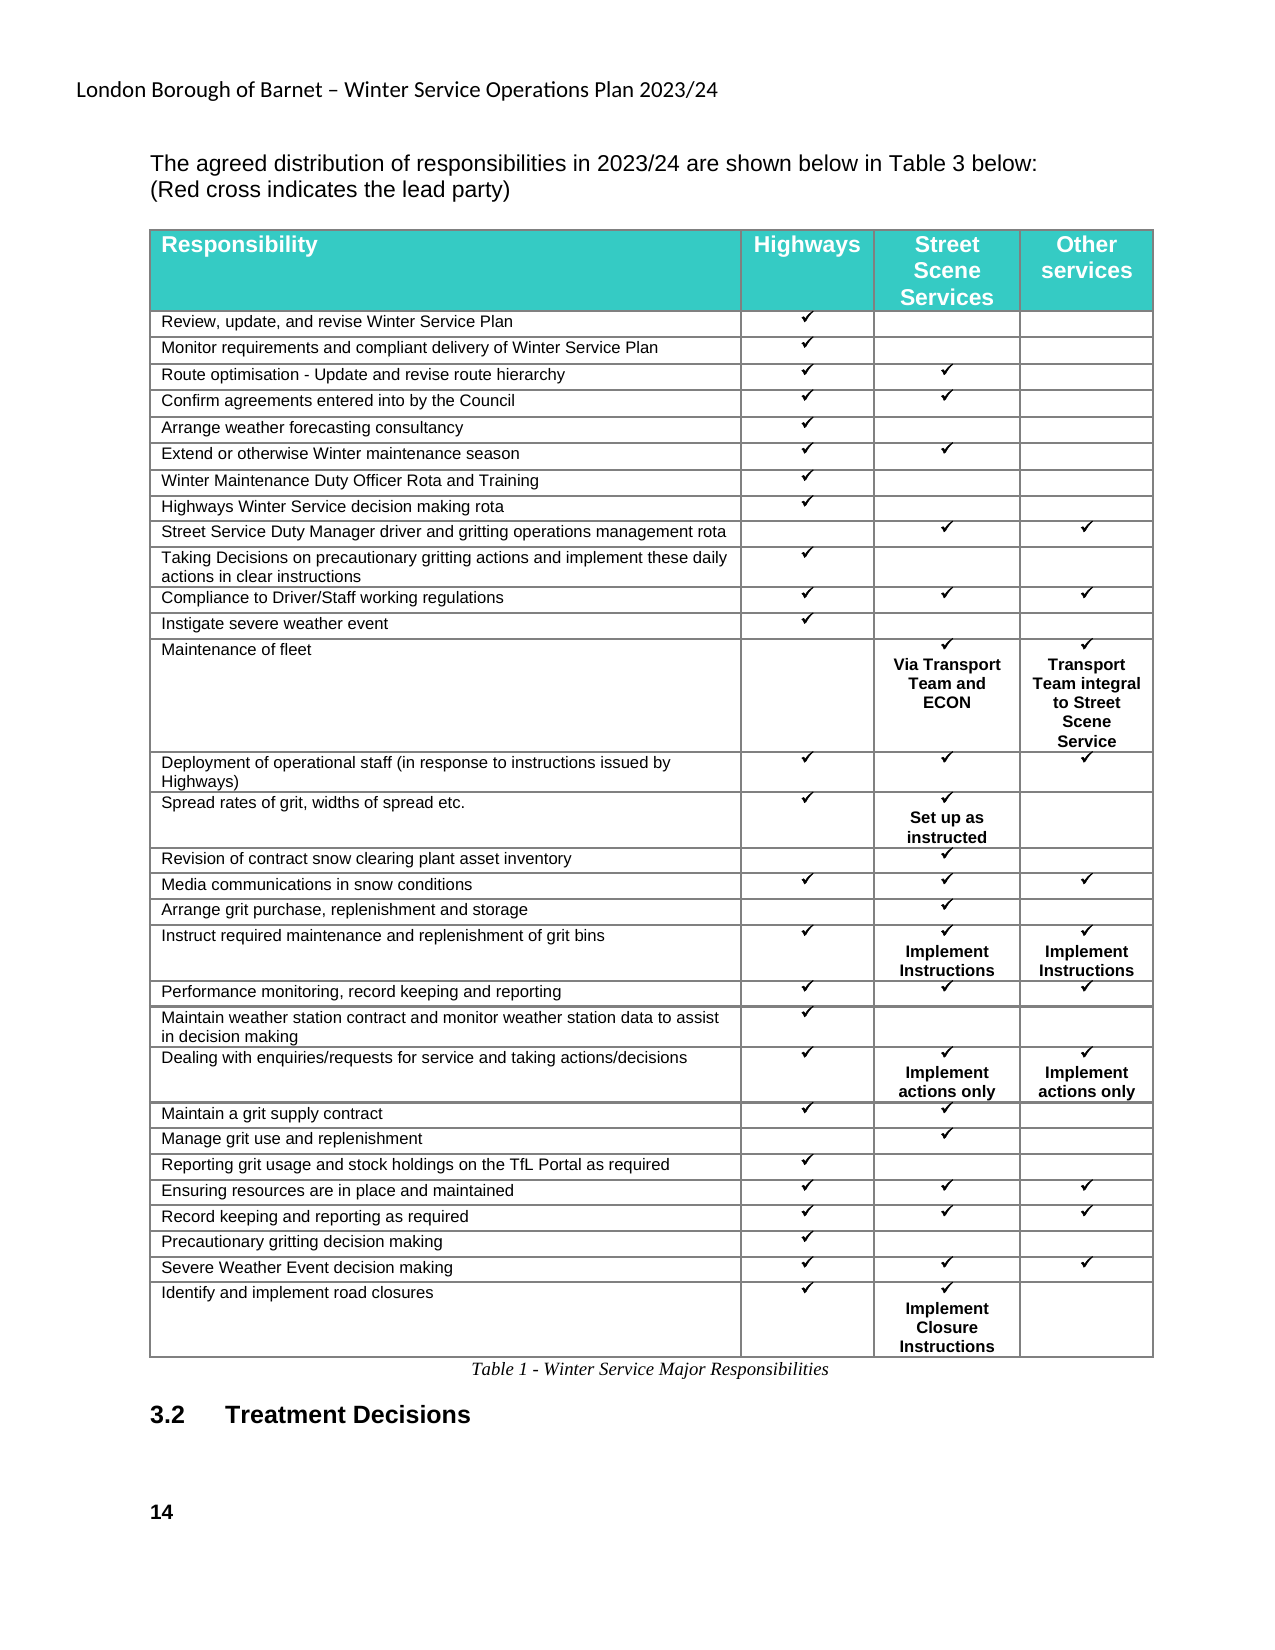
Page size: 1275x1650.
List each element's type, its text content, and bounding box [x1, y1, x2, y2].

table_cell [1021, 1104, 1152, 1127]
table_cell  [742, 312, 873, 336]
table_cell  [742, 1283, 873, 1356]
table_cell Street Service Duty Manager driver and gritting operations management rota [151, 522, 740, 546]
table_cell [742, 900, 873, 924]
table_cell  [742, 1258, 873, 1281]
table_cell  [742, 753, 873, 791]
table_cell [1021, 444, 1152, 469]
table_cell  [1021, 522, 1152, 546]
table_cell Reporting grit usage and stock holdings on the TfL Portal as required [151, 1155, 740, 1179]
table_cell  [875, 982, 1019, 1005]
table_cell [875, 1155, 1019, 1179]
table_cell  [742, 391, 873, 416]
table_cell  [875, 1206, 1019, 1230]
table_cell  [742, 614, 873, 637]
table_cell  [875, 849, 1019, 872]
table_cell  [742, 365, 873, 389]
table_cell  [1021, 1206, 1152, 1230]
table_cell Instigate severe weather event [151, 614, 740, 637]
table_cell [875, 471, 1019, 494]
table_cell  [875, 522, 1019, 546]
table_cell  Implement Closure Instructions [875, 1283, 1019, 1356]
table_cell Performance monitoring, record keeping and reporting [151, 982, 740, 1005]
text (Red cross indicates the lead party) [150, 176, 1152, 203]
table_cell  [742, 1181, 873, 1204]
table_cell  Set up as instructed [875, 793, 1019, 847]
table_cell [1021, 614, 1152, 637]
table_cell Taking Decisions on precautionary gritting actions and implement these daily actions in clear instructions [151, 548, 740, 586]
table_cell  [1021, 1258, 1152, 1281]
table_cell  [742, 548, 873, 586]
table_cell  [875, 1258, 1019, 1281]
table_cell [875, 338, 1019, 363]
table_header Responsibility [151, 231, 740, 310]
table_cell Winter Maintenance Duty Officer Rota and Training [151, 471, 740, 494]
table_cell  [875, 1181, 1019, 1204]
table_cell  [742, 874, 873, 898]
table_cell [875, 548, 1019, 586]
table_cell [875, 497, 1019, 520]
text The agreed distribution of responsibilities in 2023/24 are shown below in Table 3 below: [150, 150, 1152, 176]
subtitle 3.2 Treatment Decisions [150, 1401, 1152, 1429]
table_cell  [875, 588, 1019, 612]
table_cell [1021, 793, 1152, 847]
table_cell [742, 849, 873, 872]
table_cell  [875, 391, 1019, 416]
table_cell [1021, 1129, 1152, 1153]
table_cell  [742, 926, 873, 980]
table_cell Identify and implement road closures [151, 1283, 740, 1356]
table_cell  [742, 497, 873, 520]
table_cell Manage grit use and replenishment [151, 1129, 740, 1153]
table_cell  Implement Instructions [1021, 926, 1152, 980]
table_cell [1021, 391, 1152, 416]
table_cell  [742, 1232, 873, 1256]
table_cell [1021, 849, 1152, 872]
table_cell [1021, 312, 1152, 336]
table_cell  [742, 1155, 873, 1179]
table_cell  [875, 874, 1019, 898]
table_cell [1021, 471, 1152, 494]
table_cell [1021, 1008, 1152, 1046]
table_cell  [742, 338, 873, 363]
table_cell [742, 1129, 873, 1153]
table_cell [742, 522, 873, 546]
table_cell Severe Weather Event decision making [151, 1258, 740, 1281]
table_cell Revision of contract snow clearing plant asset inventory [151, 849, 740, 872]
table_cell Compliance to Driver/Staff working regulations [151, 588, 740, 612]
table_cell  [875, 1129, 1019, 1153]
table_cell Route optimisation - Update and revise route hierarchy [151, 365, 740, 389]
table_cell [742, 640, 873, 751]
table_cell [1021, 548, 1152, 586]
table_cell Media communications in snow conditions [151, 874, 740, 898]
table_cell [1021, 900, 1152, 924]
table_cell [875, 614, 1019, 637]
table_cell Arrange grit purchase, replenishment and storage [151, 900, 740, 924]
table_cell  Via Transport Team and ECON [875, 640, 1019, 751]
table_cell  [1021, 1181, 1152, 1204]
table_cell  [742, 1008, 873, 1046]
table_cell  [1021, 982, 1152, 1005]
table_cell Maintain weather station contract and monitor weather station data to assist in decision making [151, 1008, 740, 1046]
table_cell Highways Winter Service decision making rota [151, 497, 740, 520]
table_cell  [1021, 874, 1152, 898]
table_cell [1021, 338, 1152, 363]
table_cell Maintenance of fleet [151, 640, 740, 751]
table_cell Precautionary gritting decision making [151, 1232, 740, 1256]
table_cell [875, 1008, 1019, 1046]
table_cell Monitor requirements and compliant delivery of Winter Service Plan [151, 338, 740, 363]
table_cell Spread rates of grit, widths of spread etc. [151, 793, 740, 847]
table_cell  [1021, 588, 1152, 612]
table_cell [1021, 418, 1152, 442]
table_cell [1021, 1283, 1152, 1356]
table_cell  [742, 588, 873, 612]
table_cell Deployment of operational staff (in response to instructions issued by Highways) [151, 753, 740, 791]
table_cell  [742, 1048, 873, 1101]
table_cell [875, 312, 1019, 336]
table_cell [875, 1232, 1019, 1256]
table_cell  [1021, 753, 1152, 791]
table_header Other services [1021, 231, 1152, 310]
table_cell  Implement actions only [875, 1048, 1019, 1101]
table_cell Dealing with enquiries/requests for service and taking actions/decisions [151, 1048, 740, 1101]
table_cell Review, update, and revise Winter Service Plan [151, 312, 740, 336]
table_cell  [875, 365, 1019, 389]
table_cell [875, 418, 1019, 442]
table_cell  Transport Team integral to Street Scene Service [1021, 640, 1152, 751]
table_cell  [742, 1206, 873, 1230]
table_cell  [875, 1104, 1019, 1127]
table_cell Confirm agreements entered into by the Council [151, 391, 740, 416]
table_cell  [742, 982, 873, 1005]
table_cell  [742, 418, 873, 442]
table_cell  [742, 471, 873, 494]
text Table 1 - Winter Service Major Responsibilities [150, 1358, 1152, 1380]
table_cell Arrange weather forecasting consultancy [151, 418, 740, 442]
table_cell  Implement Instructions [875, 926, 1019, 980]
table_header Highways [742, 231, 873, 310]
table_cell  [875, 900, 1019, 924]
table_header Street Scene Services [875, 231, 1019, 310]
table_cell Record keeping and reporting as required [151, 1206, 740, 1230]
table_cell Maintain a grit supply contract [151, 1104, 740, 1127]
table_cell  [742, 444, 873, 469]
table_cell [1021, 1232, 1152, 1256]
table_cell [1021, 1155, 1152, 1179]
table_cell Extend or otherwise Winter maintenance season [151, 444, 740, 469]
table_cell  [742, 793, 873, 847]
table_cell [1021, 365, 1152, 389]
table_cell  [875, 753, 1019, 791]
table_cell Ensuring resources are in place and maintained [151, 1181, 740, 1204]
table_cell  [742, 1104, 873, 1127]
table_cell  Implement actions only [1021, 1048, 1152, 1101]
table_cell [1021, 497, 1152, 520]
table_cell Instruct required maintenance and replenishment of grit bins [151, 926, 740, 980]
table_cell  [875, 444, 1019, 469]
